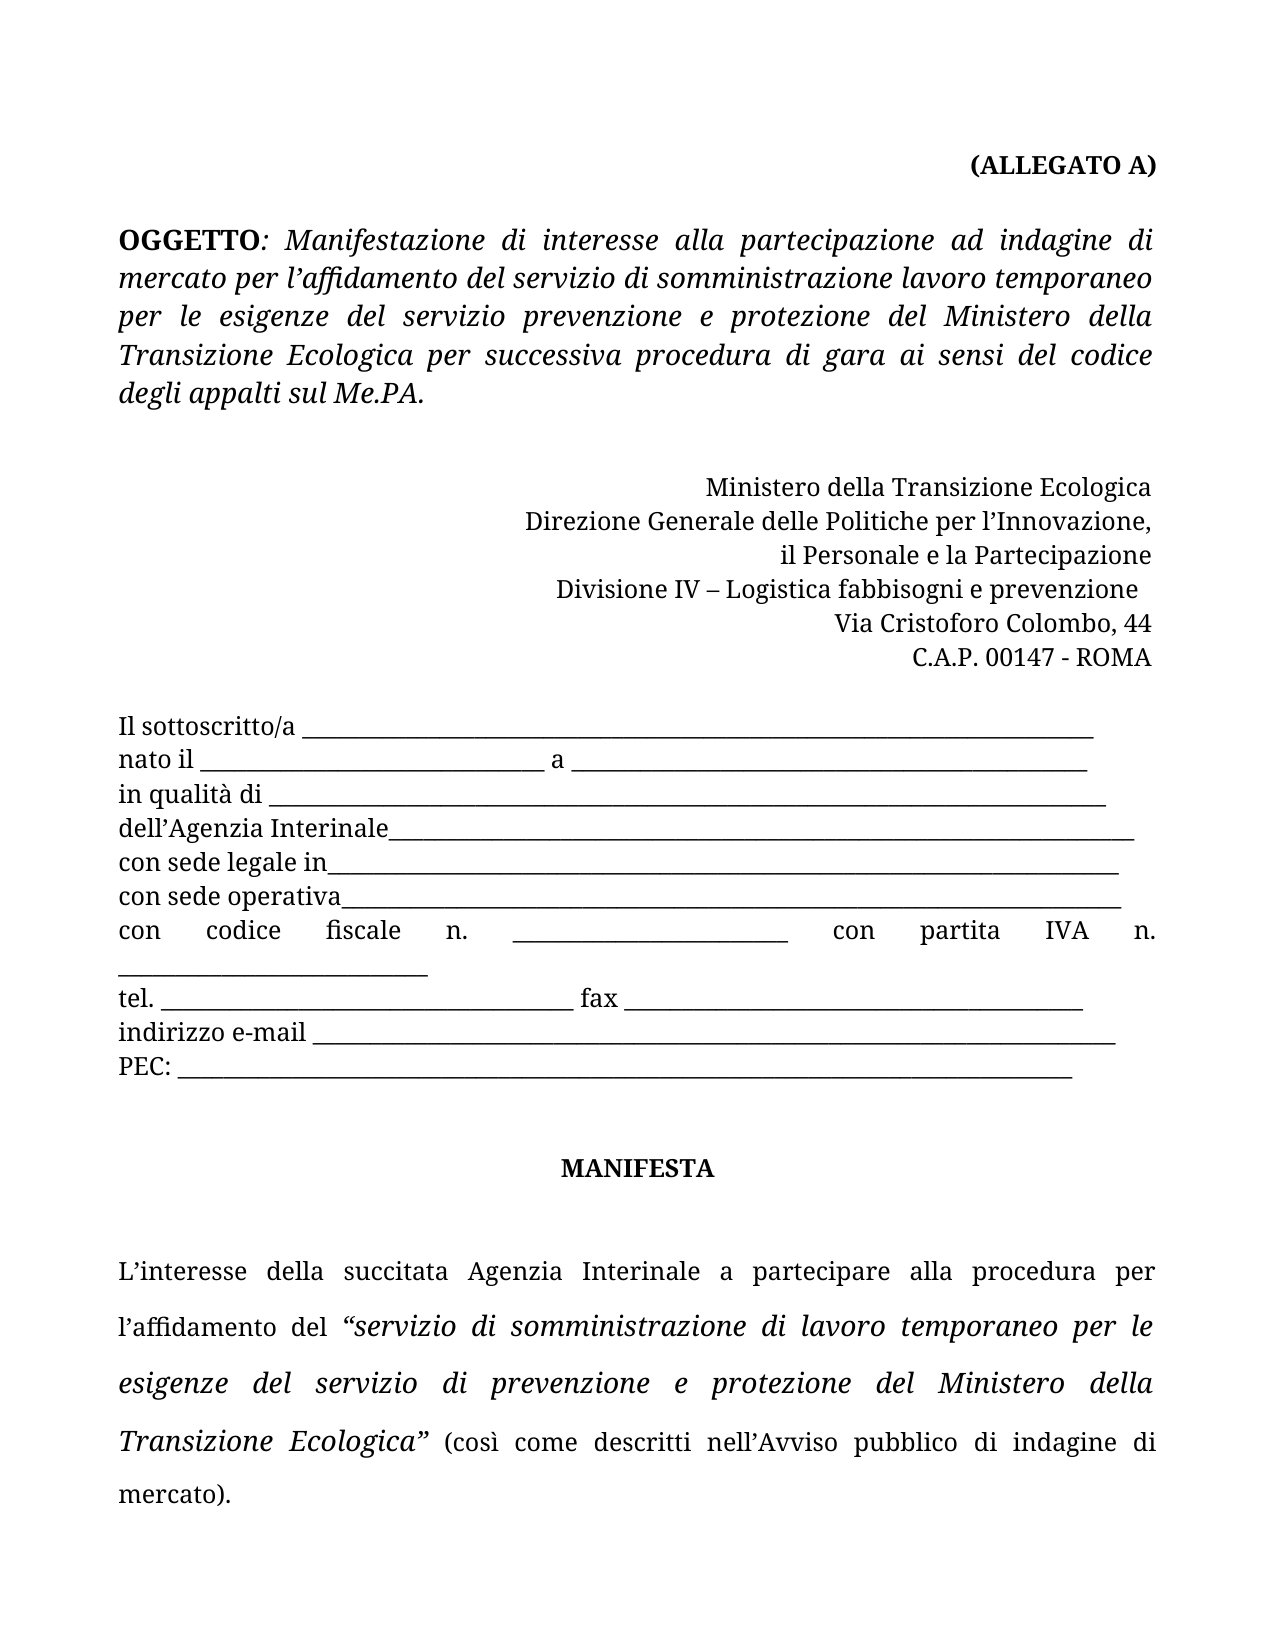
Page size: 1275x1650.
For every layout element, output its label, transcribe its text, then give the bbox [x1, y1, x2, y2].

text MANIFESTA [118, 1151, 1157, 1185]
text dell’Agenzia Interinale_________________________________________________________________ [118, 810, 1157, 844]
text (ALLEGATO A) [118, 148, 1157, 182]
text con codice fiscale n. ________________________ con partita IVA n. ___________________________ [118, 912, 1157, 981]
text tel. ____________________________________ fax ________________________________________ [118, 981, 1157, 1015]
text il Personale e la Partecipazione [118, 538, 1152, 572]
text PEC: ______________________________________________________________________________ [118, 1049, 1157, 1083]
text Ministero della Transizione Ecologica [118, 470, 1152, 504]
text nato il ______________________________ a _____________________________________________ [118, 742, 1157, 776]
text in qualità di _________________________________________________________________________ [118, 776, 1157, 810]
text con sede legale in_____________________________________________________________________ [118, 844, 1157, 878]
text C.A.P. 00147 - ROMA [118, 640, 1152, 674]
text Via Cristoforo Colombo, 44 [118, 606, 1152, 640]
text Il sottoscritto/a _____________________________________________________________________ [118, 708, 1157, 742]
text Direzione Generale delle Politiche per l’Innovazione, [118, 504, 1152, 538]
text L’interesse della succitata Agenzia Interinale a partecipare alla procedura per l’affidamento del “servizio di somministrazione di lavoro temporaneo per le esigenze del servizio di prevenzione e protezione del Ministero della Transizione Ecologica” (così come descritti nell’Avviso pubblico di indagine di mercato). [118, 1253, 1157, 1511]
text Divisione IV – Logistica fabbisogni e prevenzione [118, 572, 1152, 606]
text indirizzo e-mail ______________________________________________________________________ [118, 1015, 1157, 1049]
text OGGETTO: Manifestazione di interesse alla partecipazione ad indagine di mercato per l’affidamento del servizio di somministrazione lavoro temporaneo per le esigenze del servizio prevenzione e protezione del Ministero della Transizione Ecologica per successiva procedura di gara ai sensi del codice degli appalti sul Me.PA. [118, 220, 1157, 412]
text con sede operativa____________________________________________________________________ [118, 878, 1157, 912]
